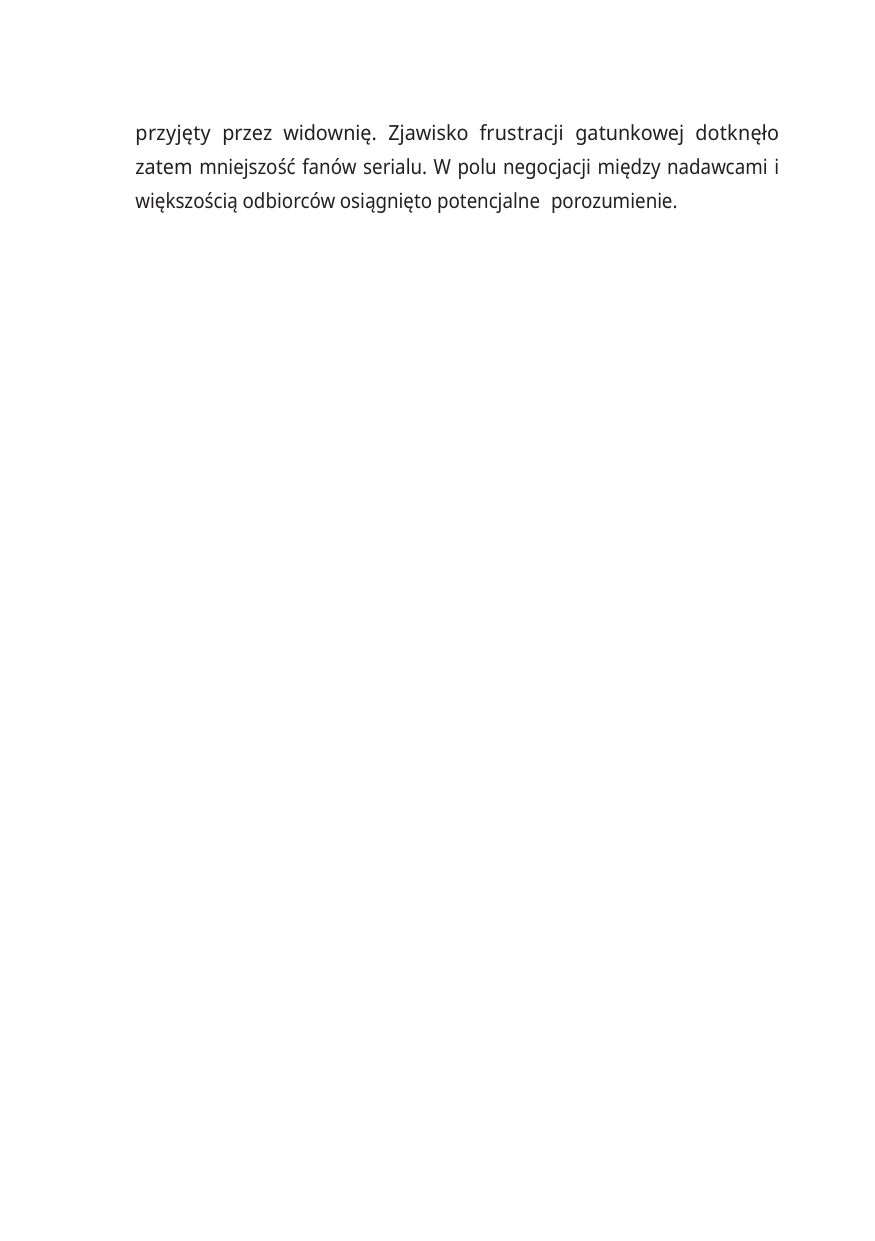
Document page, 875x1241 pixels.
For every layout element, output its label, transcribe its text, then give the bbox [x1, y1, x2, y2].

text przyjęty przez widownię. Zjawisko frustracji gatunkowej dotknęło zatem mniejszość fanów serialu. W polu negocjacji między nadawcami i większością odbiorców osiągnięto potencjalne porozumienie. [135, 118, 779, 215]
